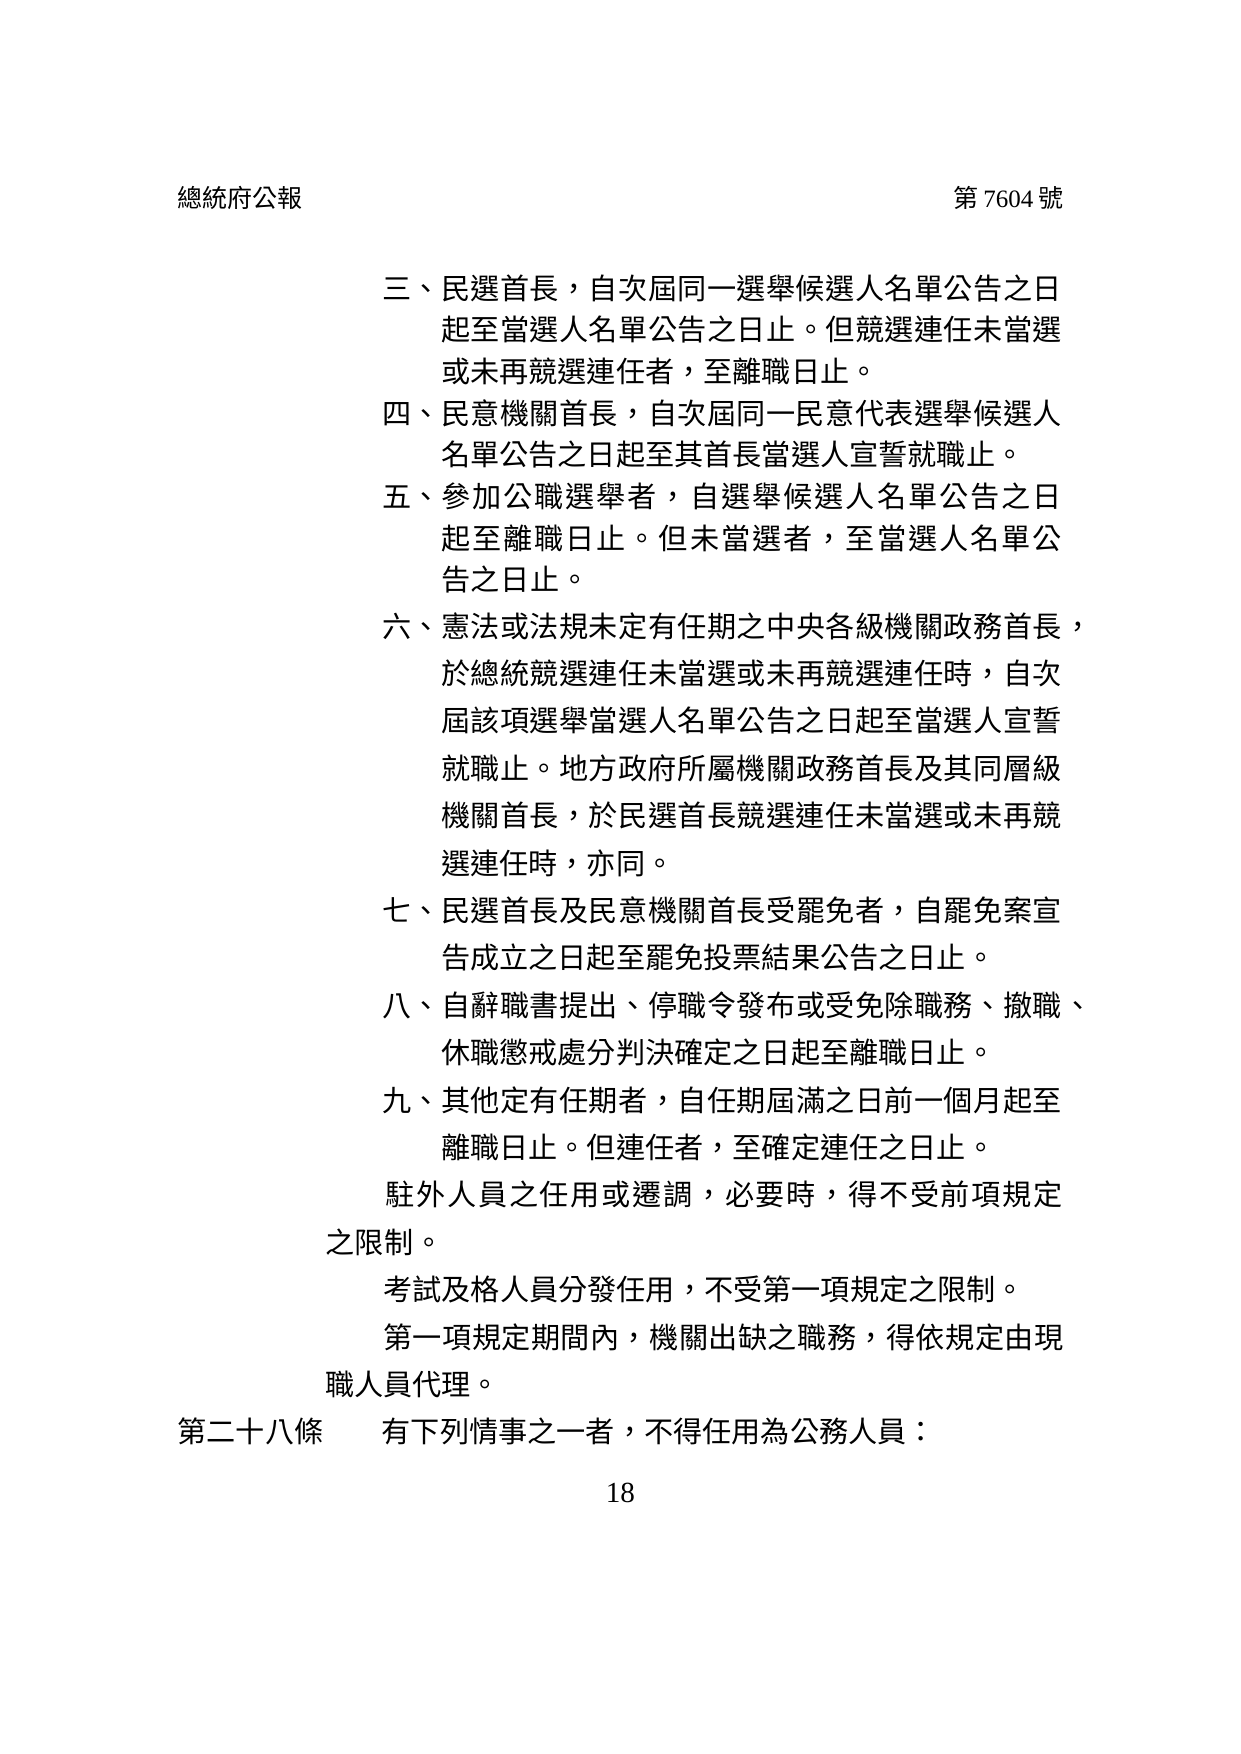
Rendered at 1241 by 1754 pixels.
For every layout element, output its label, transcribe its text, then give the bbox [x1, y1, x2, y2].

text 第二十八條 有下列情事之一者，不得任用為公務人員： [177, 1405, 1063, 1452]
text 駐外人員之任用或遷調，必要時，得不受前項規定之限制。 [325, 1168, 1063, 1263]
text 九、 其他定有任期者，自任期屆滿之日前一個月起至離職日止。但連任者，至確定連任之日止。 [382, 1073, 1063, 1168]
text 五、 參加公職選舉者，自選舉候選人名單公告之日起至離職日止。但未當選者，至當選人名單公告之日止。 [382, 474, 1063, 599]
text 六、 憲法或法規未定有任期之中央各級機關政務首長，於總統競選連任未當選或未再競選連任時，自次屆該項選舉當選人名單公告之日起至當選人宣誓就職止。地方政府所屬機關政務首長及其同層級機關首長，於民選首長競選連任未當選或未再競選連任時，亦同。 [382, 599, 1063, 883]
text 四、 民意機關首長，自次屆同一民意代表選舉候選人名單公告之日起至其首長當選人宣誓就職止。 [382, 391, 1063, 474]
text 考試及格人員分發任用，不受第一項規定之限制。 [325, 1263, 1063, 1310]
text 八、 自辭職書提出、停職令發布或受免除職務、撤職、休職懲戒處分判決確定之日起至離職日止。 [382, 978, 1063, 1073]
text 三、 民選首長，自次屆同一選舉候選人名單公告之日起至當選人名單公告之日止。但競選連任未當選或未再競選連任者，至離職日止。 [382, 266, 1063, 391]
text 第一項規定期間內，機關出缺之職務，得依規定由現職人員代理。 [325, 1310, 1063, 1405]
text 七、 民選首長及民意機關首長受罷免者，自罷免案宣告成立之日起至罷免投票結果公告之日止。 [382, 883, 1063, 978]
